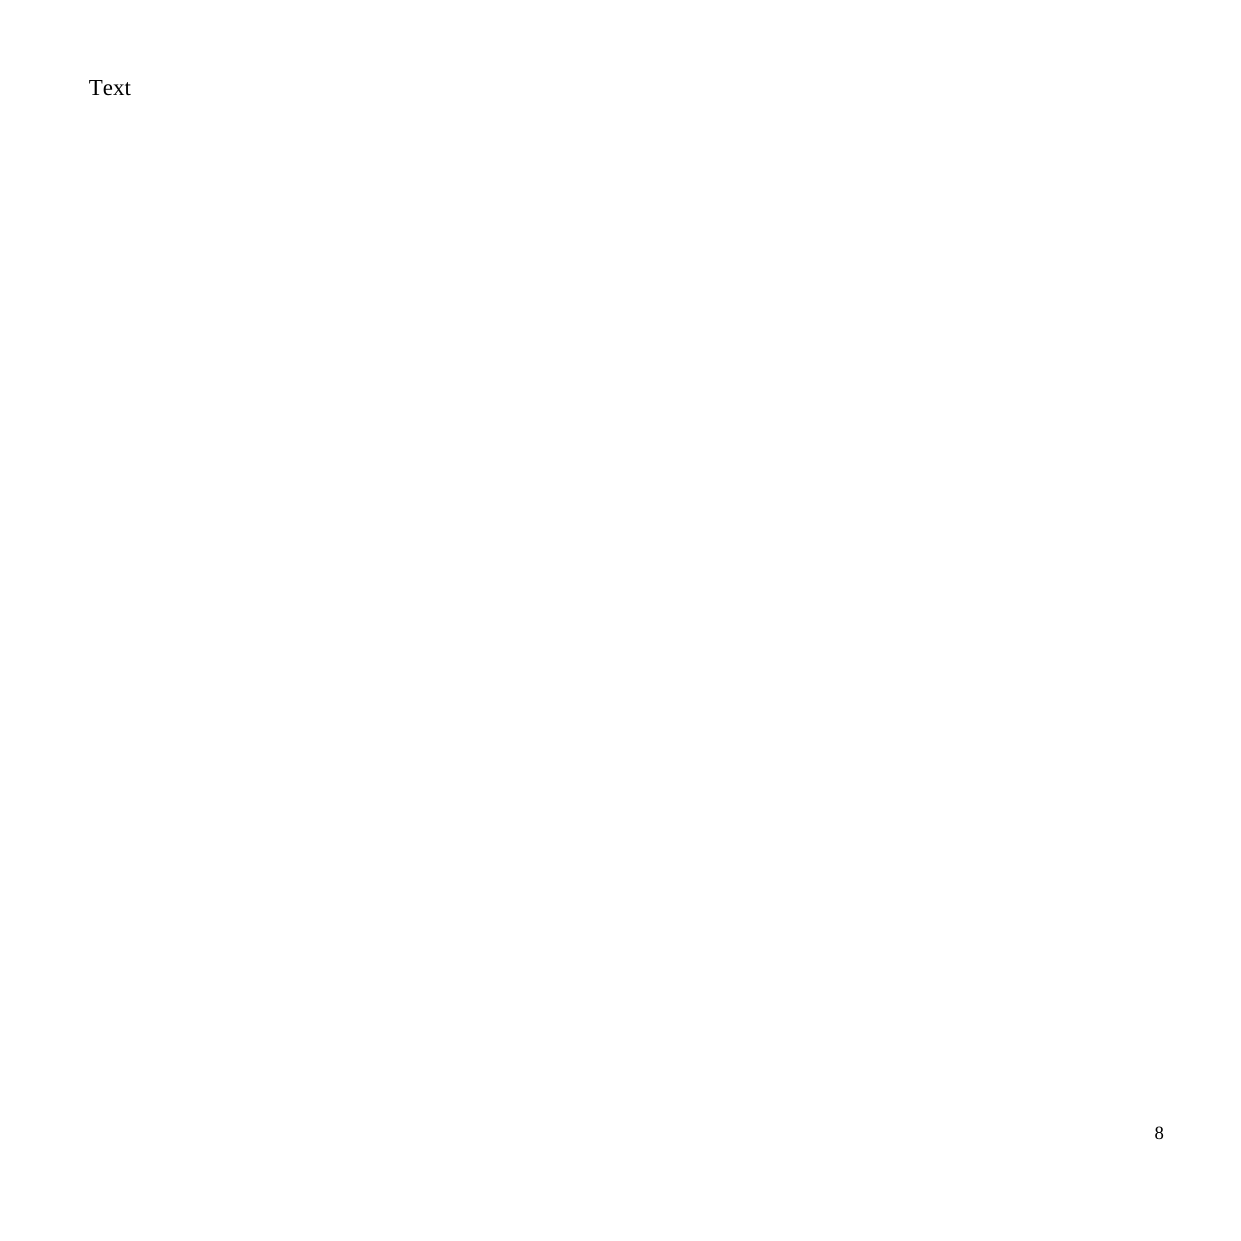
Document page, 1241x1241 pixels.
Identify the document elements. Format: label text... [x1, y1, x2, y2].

text Text [89, 74, 1163, 100]
